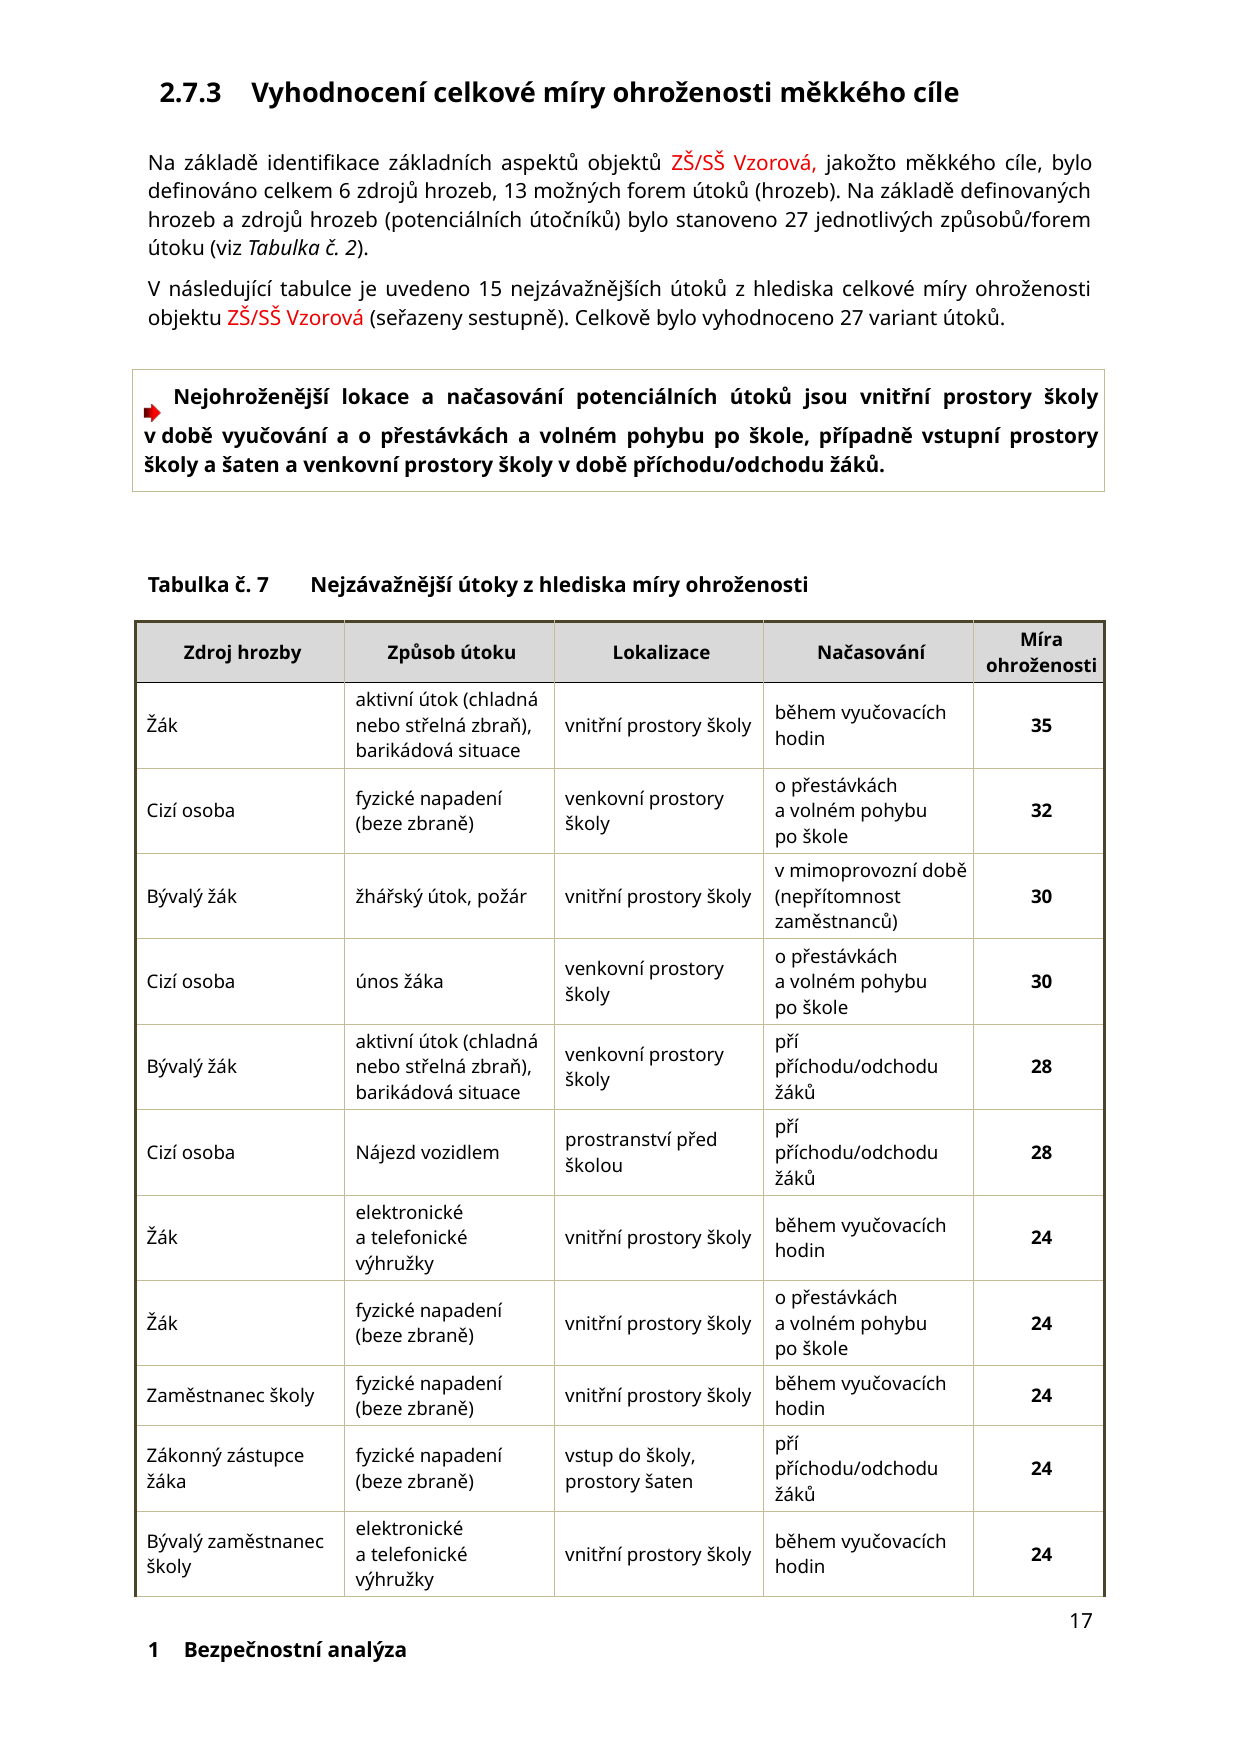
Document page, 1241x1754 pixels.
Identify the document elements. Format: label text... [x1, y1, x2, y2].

table_cell o přestávkách a volném pohybu po škole [764, 769, 973, 853]
table_cell vnitřní prostory školy [555, 854, 763, 938]
table_cell 28 [974, 1025, 1103, 1109]
table_cell o přestávkách a volném pohybu po škole [764, 939, 973, 1024]
table_cell pří příchodu/odchodu žáků [764, 1025, 973, 1109]
table_cell 24 [974, 1281, 1103, 1365]
table_cell žhářský útok, požár [345, 854, 554, 938]
table_cell Bývalý žák [137, 1025, 344, 1109]
table_cell elektronické a telefonické výhružky [345, 1196, 554, 1280]
table_cell vnitřní prostory školy [555, 1196, 763, 1280]
table_header Míra ohroženosti [974, 623, 1103, 682]
table_cell 35 [974, 683, 1103, 767]
table_cell Cizí osoba [137, 939, 344, 1024]
table_cell Bývalý zaměstnanec školy [137, 1512, 344, 1596]
table_cell vnitřní prostory školy [555, 1366, 763, 1425]
table_cell 24 [974, 1512, 1103, 1596]
table_cell prostranství před školou [555, 1110, 763, 1194]
table_cell pří příchodu/odchodu žáků [764, 1110, 973, 1194]
text Na základě identifikace základních aspektů objektů ZŠ/SŠ Vzorová, jakožto měkkého cíle, bylo definováno celkem 6 zdrojů hrozeb, 13 možných forem útoků (hrozeb). Na základě definovaných hrozeb a zdrojů hrozeb (potenciálních útočníků) bylo stanoveno 27 jednotlivých způsobů/forem útoku (viz Tabulka č. 2). [148, 148, 1093, 262]
table_cell o přestávkách a volném pohybu po škole [764, 1281, 973, 1365]
table_cell venkovní prostory školy [555, 769, 763, 853]
table_cell 24 [974, 1196, 1103, 1280]
table_cell Žák [137, 683, 344, 767]
table_cell únos žáka [345, 939, 554, 1024]
table_cell 30 [974, 854, 1103, 938]
text V následující tabulce je uvedeno 15 nejzávažnějších útoků z hlediska celkové míry ohroženosti objektu ZŠ/SŠ Vzorová (seřazeny sestupně). Celkově bylo vyhodnoceno 27 variant útoků. [148, 274, 1093, 331]
table_cell během vyučovacích hodin [764, 1512, 973, 1596]
table_cell Žák [137, 1196, 344, 1280]
table_cell vstup do školy, prostory šaten [555, 1426, 763, 1511]
table_cell vnitřní prostory školy [555, 683, 763, 767]
table_cell venkovní prostory školy [555, 939, 763, 1024]
table_cell Cizí osoba [137, 1110, 344, 1194]
table_cell pří příchodu/odchodu žáků [764, 1426, 973, 1511]
text Tabulka č. 7 Nejzávažnější útoky z hlediska míry ohroženosti [148, 570, 1093, 599]
table_cell vnitřní prostory školy [555, 1281, 763, 1365]
table_cell Nájezd vozidlem [345, 1110, 554, 1194]
table_cell Cizí osoba [137, 769, 344, 853]
table_cell Zákonný zástupce žáka [137, 1426, 344, 1511]
table_cell fyzické napadení (beze zbraně) [345, 1366, 554, 1425]
table_cell aktivní útok (chladná nebo střelná zbraň), barikádová situace [345, 683, 554, 767]
table_cell vnitřní prostory školy [555, 1512, 763, 1596]
table_cell elektronické a telefonické výhružky [345, 1512, 554, 1596]
table_cell Žák [137, 1281, 344, 1365]
table_header Způsob útoku [345, 623, 554, 682]
table_cell 28 [974, 1110, 1103, 1194]
subtitle Vyhodnocení celkové míry ohroženosti měkkého cíle [159, 74, 1093, 111]
table_cell aktivní útok (chladná nebo střelná zbraň), barikádová situace [345, 1025, 554, 1109]
table_cell v mimoprovozní době (nepřítomnost zaměstnanců) [764, 854, 973, 938]
table_cell 32 [974, 769, 1103, 853]
table_cell během vyučovacích hodin [764, 1196, 973, 1280]
table_cell fyzické napadení (beze zbraně) [345, 1281, 554, 1365]
table_header Lokalizace [555, 623, 763, 682]
table_header Zdroj hrozby [137, 623, 344, 682]
table_header Načasování [764, 623, 973, 682]
table_cell fyzické napadení (beze zbraně) [345, 769, 554, 853]
table_cell venkovní prostory školy [555, 1025, 763, 1109]
table_cell 30 [974, 939, 1103, 1024]
table_cell během vyučovacích hodin [764, 683, 973, 767]
table_cell 24 [974, 1426, 1103, 1511]
table_cell Bývalý žák [137, 854, 344, 938]
table_header Nejohroženější lokace a načasování potenciálních útoků jsou vnitřní prostory školy v době vyučování a o přestávkách a volném pohybu po škole, případně vstupní prostory školy a šaten a venkovní prostory školy v době příchodu/odchodu žáků. [133, 370, 1104, 491]
table_cell během vyučovacích hodin [764, 1366, 973, 1425]
table_cell fyzické napadení (beze zbraně) [345, 1426, 554, 1511]
table_cell 24 [974, 1366, 1103, 1425]
table_cell Zaměstnanec školy [137, 1366, 344, 1425]
